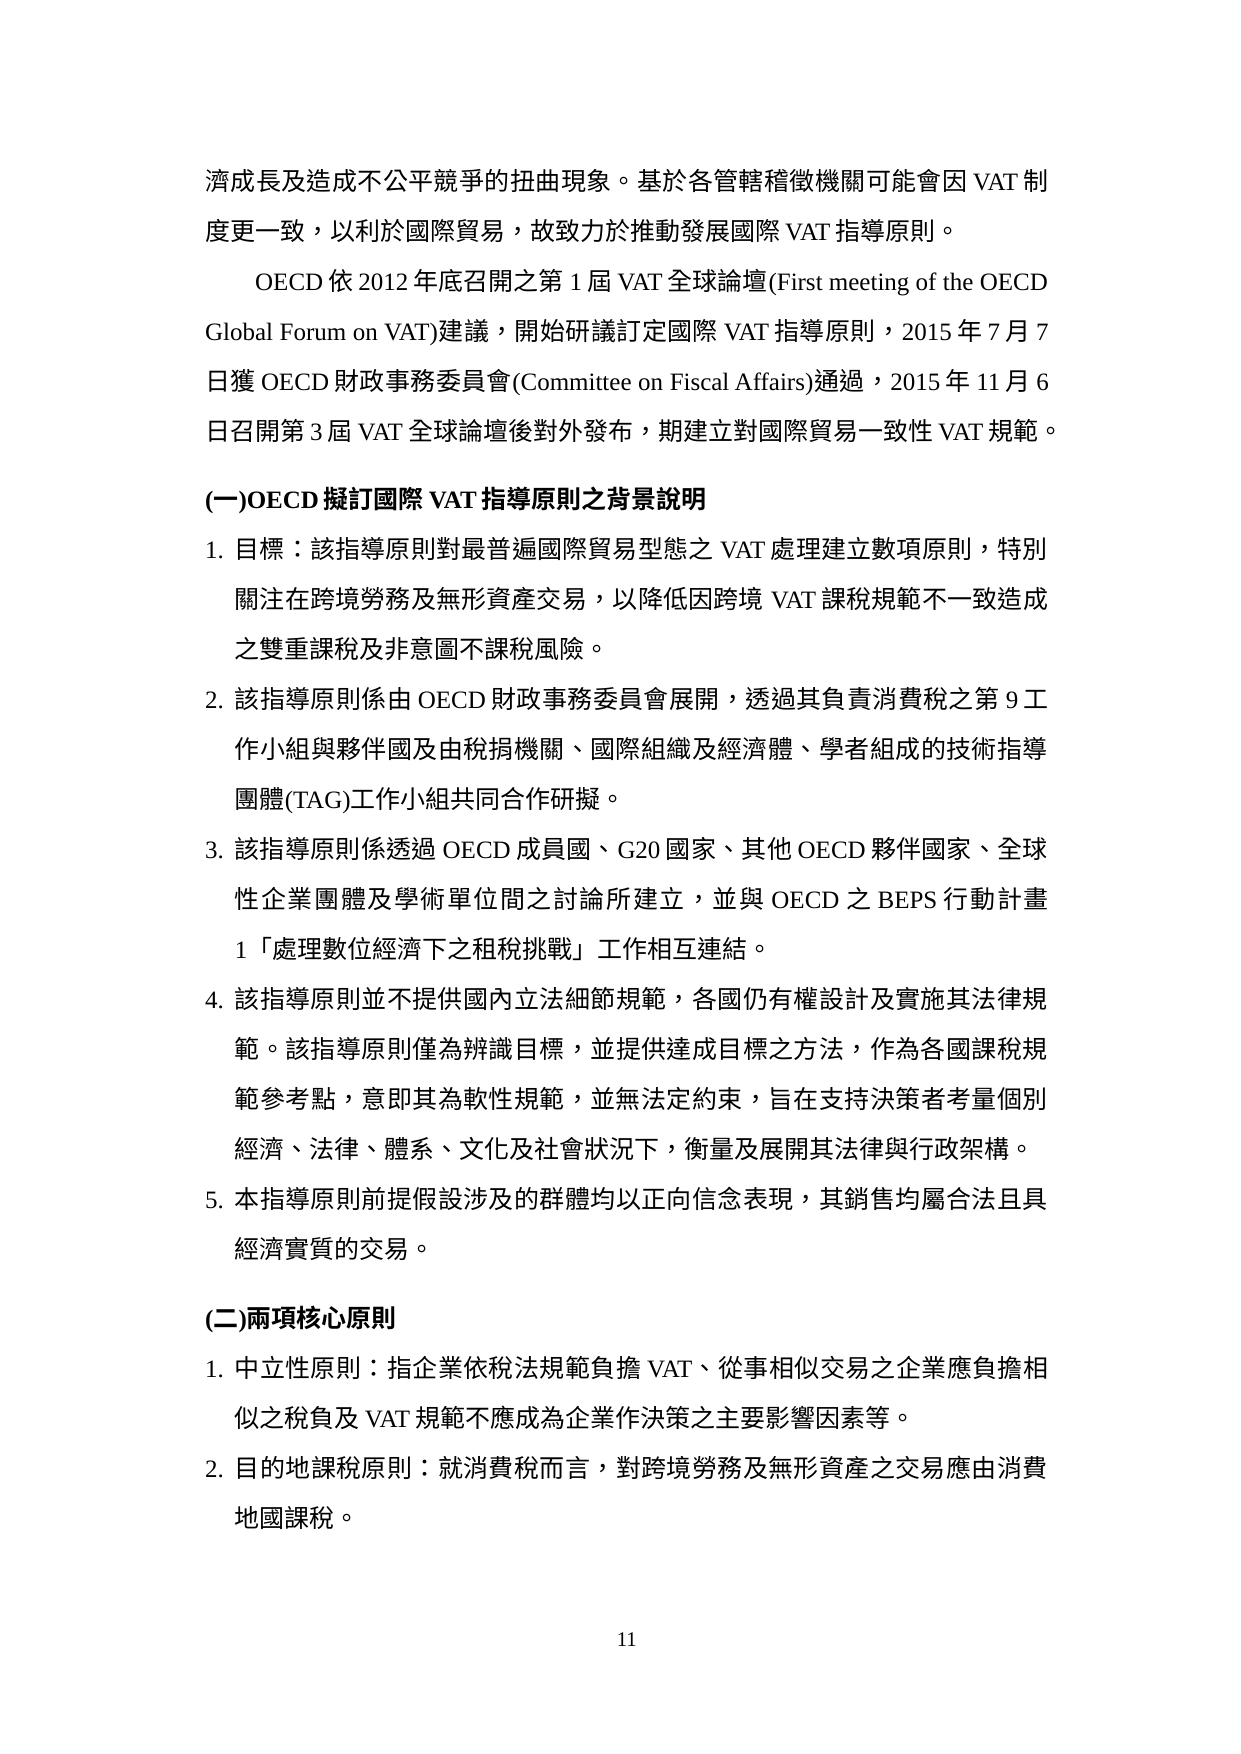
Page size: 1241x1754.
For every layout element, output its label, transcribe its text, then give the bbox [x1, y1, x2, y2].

list 中立性原則：指企業依稅法規範負擔VAT、從事相似交易之企業應負擔相似之稅負及VAT規範不應成為企業作決策之主要影響因素等。 [205, 1337, 1048, 1437]
list 目標：該指導原則對最普遍國際貿易型態之VAT處理建立數項原則，特別關注在跨境勞務及無形資產交易，以降低因跨境VAT課稅規範不一致造成之雙重課稅及非意圖不課稅風險。 [205, 519, 1048, 669]
list 該指導原則並不提供國內立法細節規範，各國仍有權設計及實施其法律規範。該指導原則僅為辨識目標，並提供達成目標之方法，作為各國課稅規範參考點，意即其為軟性規範，並無法定約束，旨在支持決策者考量個別經濟、法律、體系、文化及社會狀況下，衡量及展開其法律與行政架構。 [205, 969, 1048, 1169]
list 該指導原則係透過OECD成員國、G20國家、其他OECD夥伴國家、全球性企業團體及學術單位間之討論所建立，並與OECD之BEPS行動計畫1「處理數位經濟下之租稅挑戰」工作相互連結。 [205, 819, 1048, 969]
text (一)OECD擬訂國際VAT指導原則之背景說明 [205, 469, 1048, 519]
text OECD依2012年底召開之第1屆VAT全球論壇(First meeting of the OECD Global Forum on VAT)建議，開始研議訂定國際VAT指導原則，2015年7月7日獲OECD財政事務委員會(Committee on Fiscal Affairs)通過，2015年11月6日召開第3屆VAT全球論壇後對外發布，期建立對國際貿易一致性VAT規範。 [205, 250, 1048, 450]
text (二)兩項核心原則 [205, 1287, 1048, 1337]
list 目的地課稅原則：就消費稅而言，對跨境勞務及無形資產之交易應由消費地國課稅。 [205, 1437, 1048, 1537]
list 本指導原則前提假設涉及的群體均以正向信念表現，其銷售均屬合法且具經濟實質的交易。 [205, 1169, 1048, 1269]
list 該指導原則係由OECD財政事務委員會展開，透過其負責消費稅之第9工作小組與夥伴國及由稅捐機關、國際組織及經濟體、學者組成的技術指導團體(TAG)工作小組共同合作研擬。 [205, 669, 1048, 819]
text 濟成長及造成不公平競爭的扭曲現象。基於各管轄稽徵機關可能會因VAT制度更一致，以利於國際貿易，故致力於推動發展國際VAT指導原則。 [205, 150, 1048, 250]
